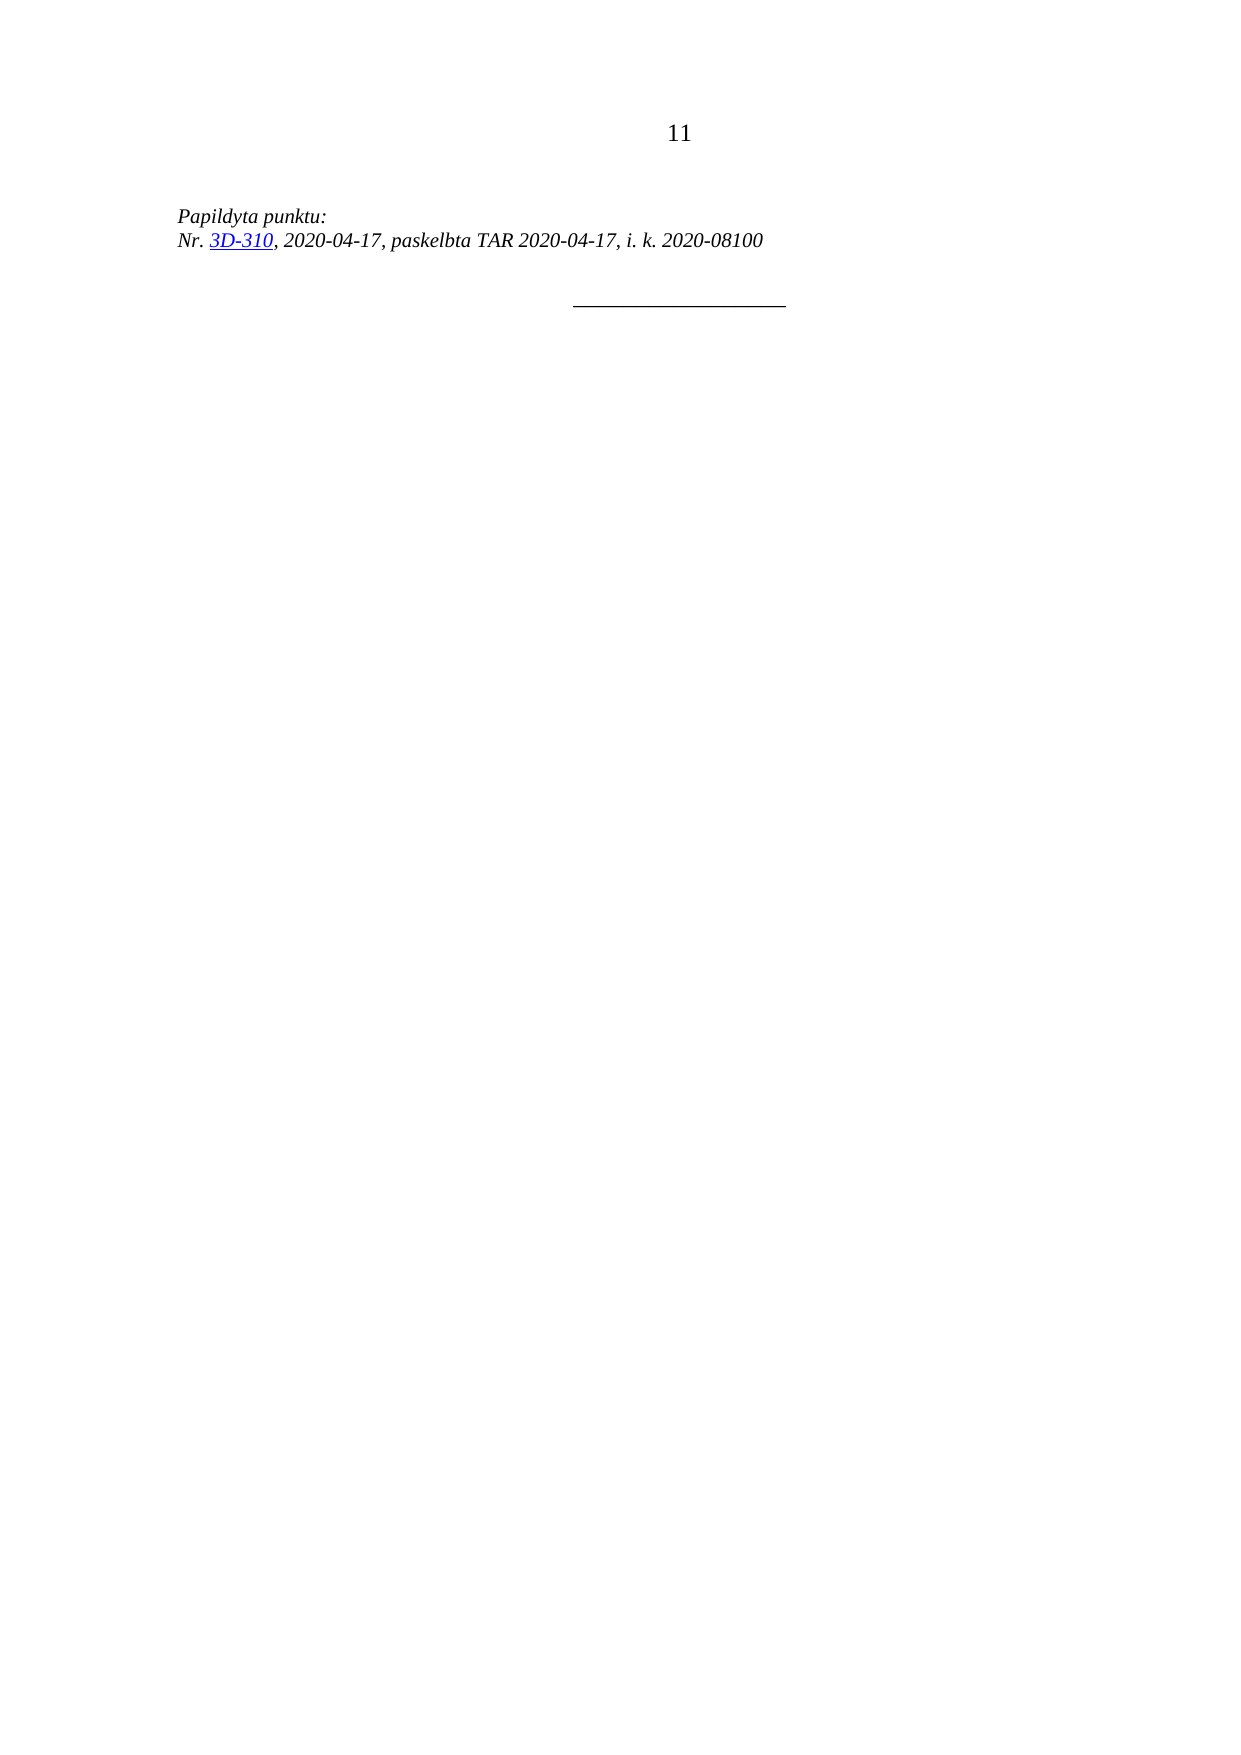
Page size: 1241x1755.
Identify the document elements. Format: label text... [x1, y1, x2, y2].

text Nr. 3D-310, 2020-04-17, paskelbta TAR 2020-04-17, i. k. 2020-08100 [177, 228, 1181, 252]
text Papildyta punktu: [177, 204, 1181, 228]
text _________________ [177, 281, 1181, 310]
